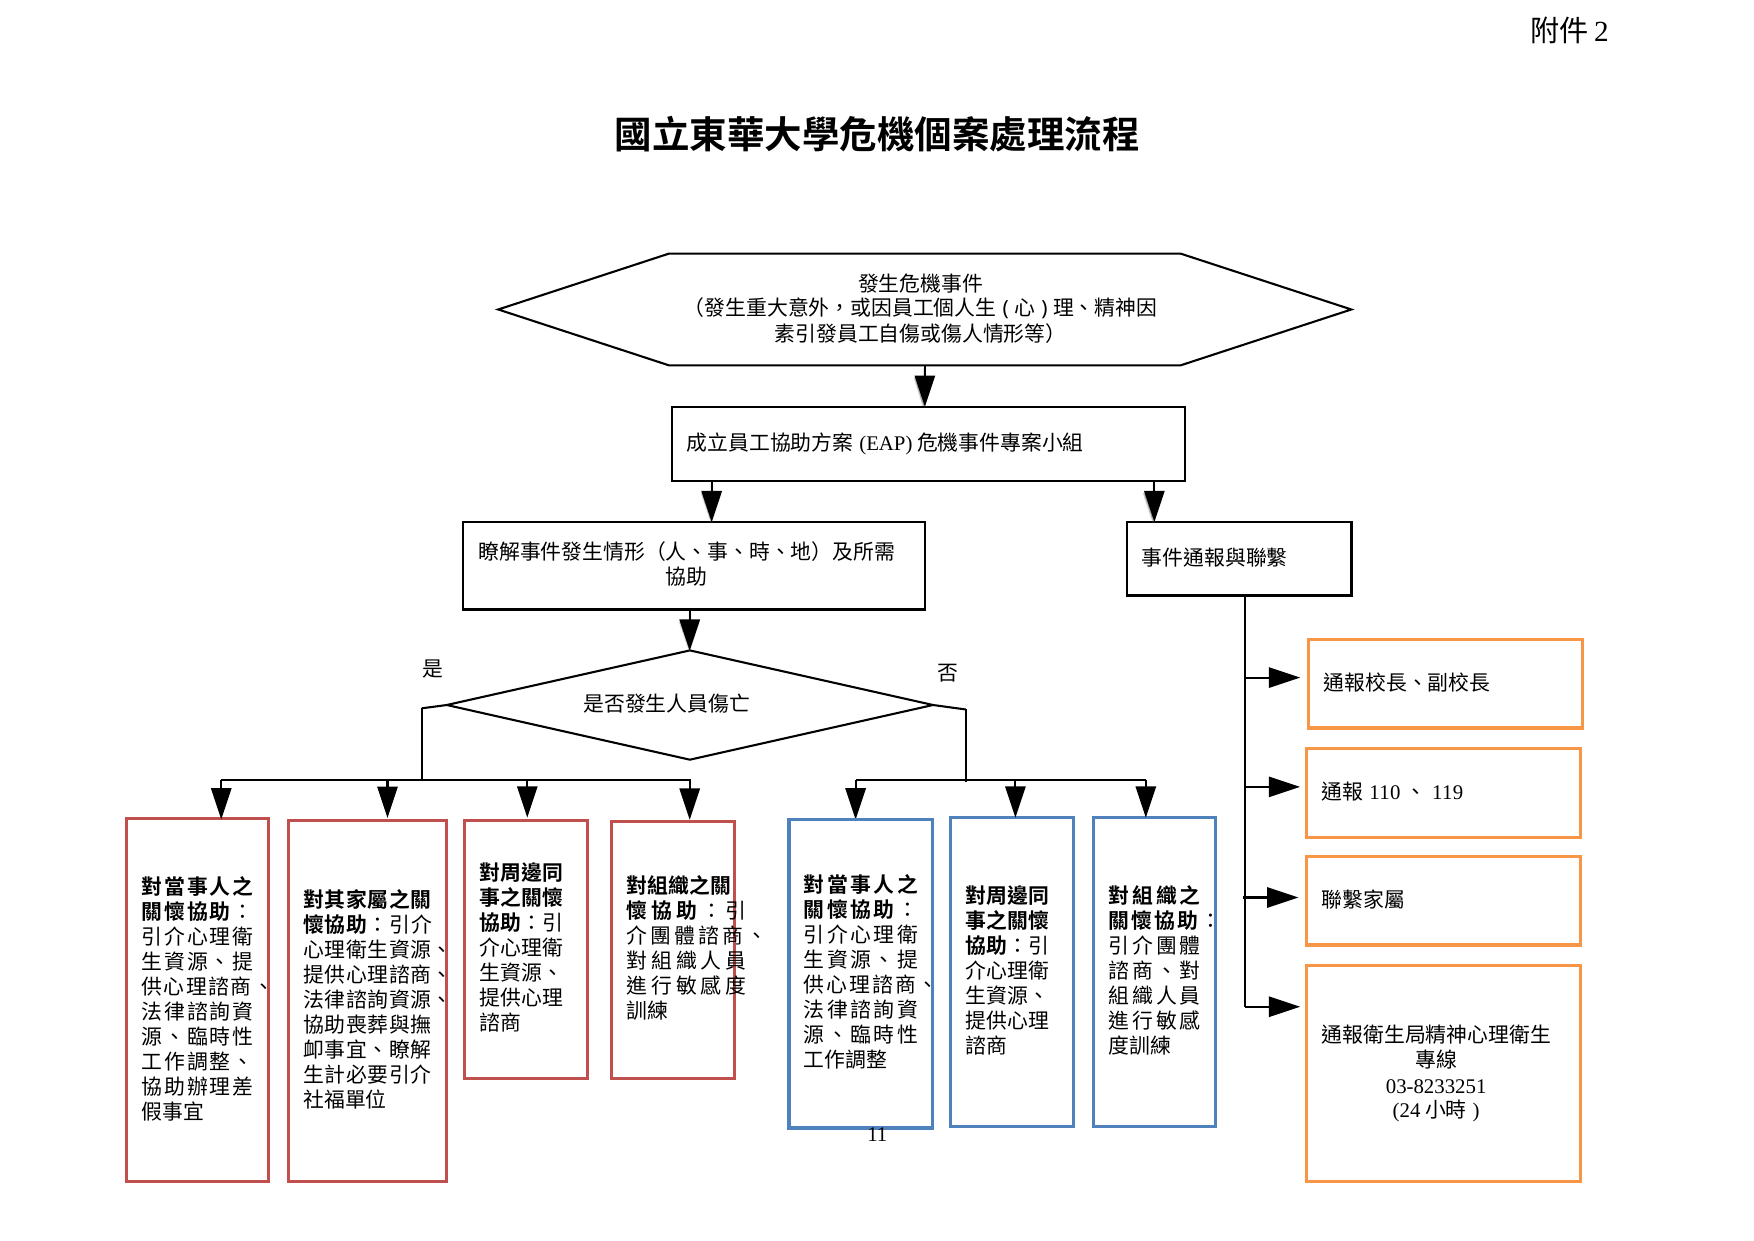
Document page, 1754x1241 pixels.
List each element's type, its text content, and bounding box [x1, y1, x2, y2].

text 國立東華大學危機個案處理流程 [118, 105, 1636, 159]
text [1515, 0, 1650, 90]
text 附件2 [1530, 7, 1635, 50]
